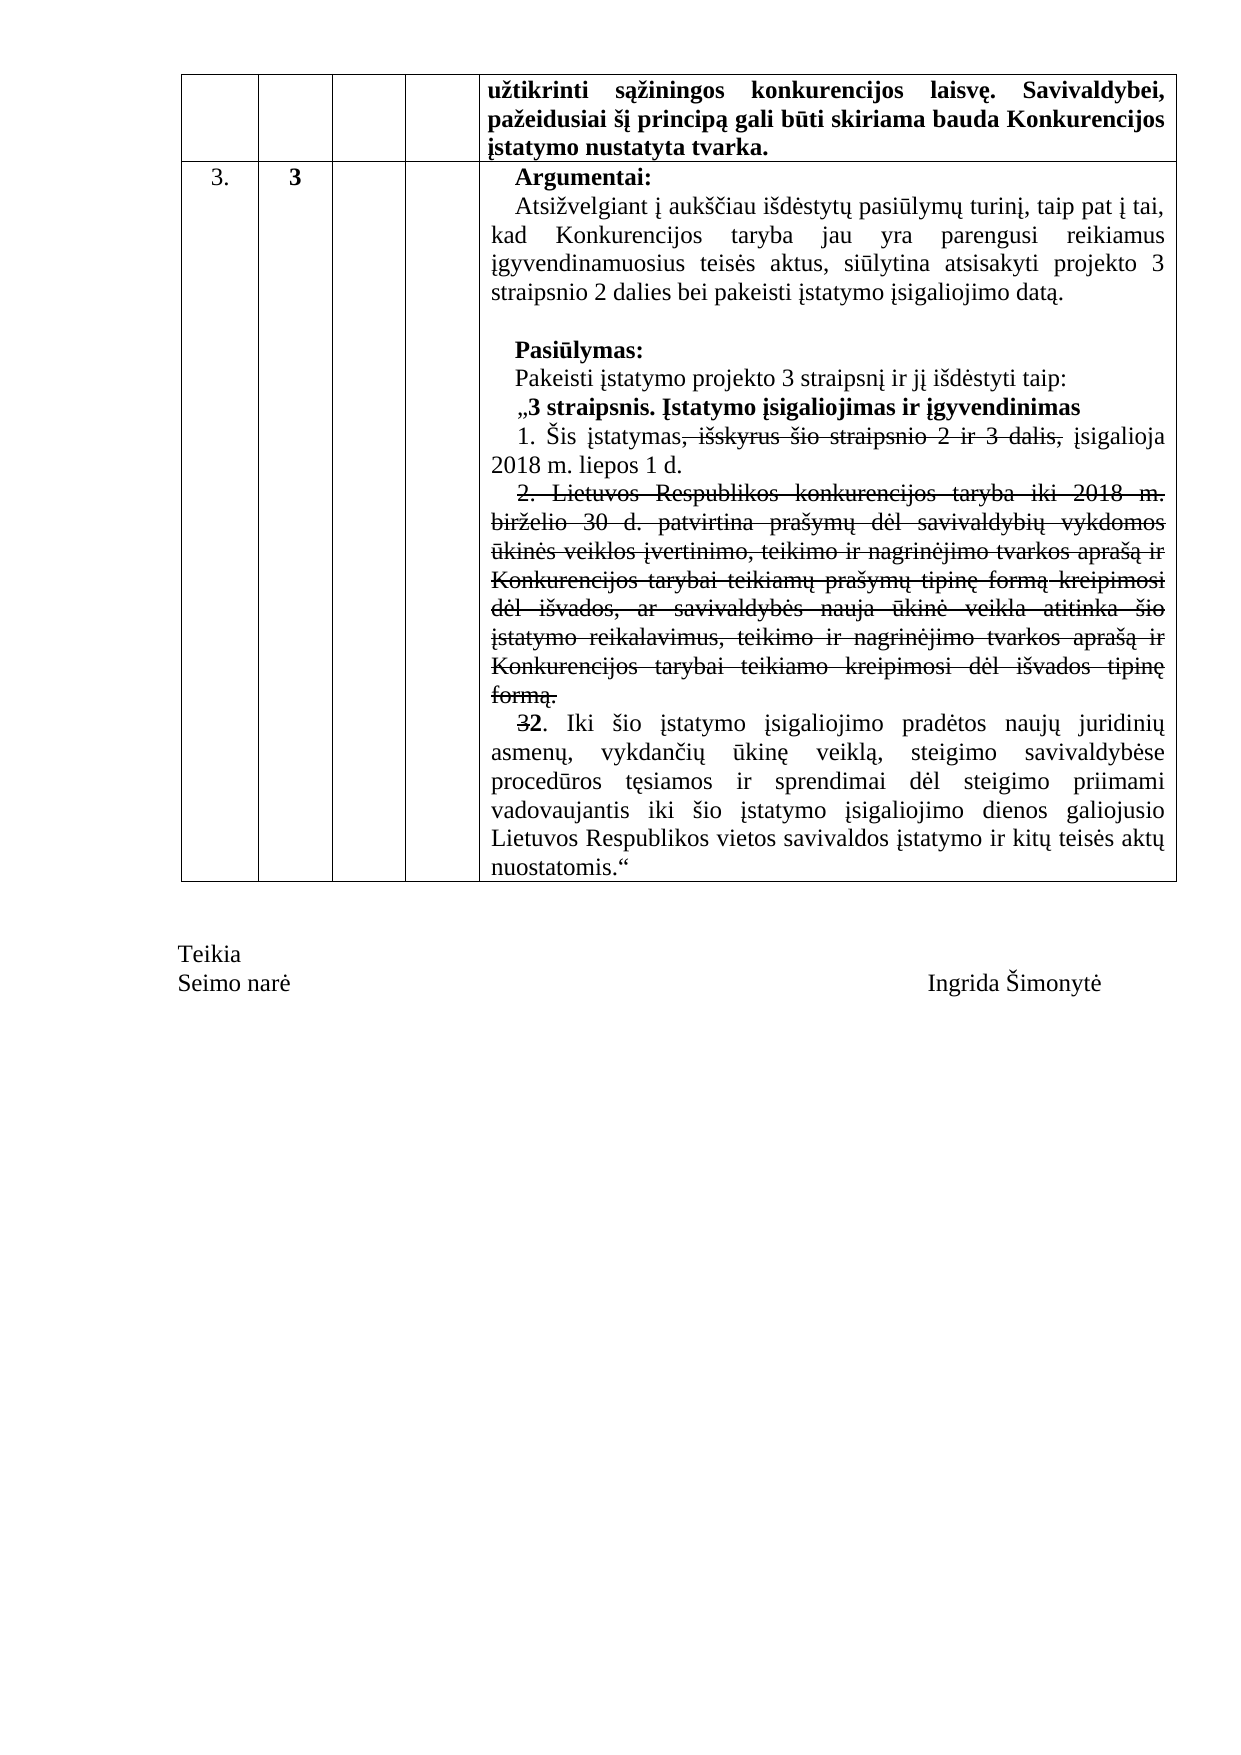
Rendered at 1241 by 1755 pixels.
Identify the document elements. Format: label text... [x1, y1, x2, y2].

text Seimo narė Ingrida Šimonytė [177, 968, 1181, 997]
table_cell [333, 75, 405, 161]
table_cell 3 [259, 162, 332, 881]
text Teikia [177, 939, 1181, 968]
table_cell [406, 162, 479, 881]
table_cell Argumentai: Atsižvelgiant į aukščiau išdėstytų pasiūlymų turinį, taip pat į tai, kad Konkurencijos taryba jau yra parengusi reikiamus įgyvendinamuosius teisės aktus, siūlytina atsisakyti projekto 3 straipsnio 2 dalies bei pakeisti įstatymo įsigaliojimo datą. Pasiūlymas: Pakeisti įstatymo projekto 3 straipsnį ir jį išdėstyti taip: „3 straipsnis. Įstatymo įsigaliojimas ir įgyvendinimas 1. Šis įstatymas, išskyrus šio straipsnio 2 ir 3 dalis, įsigalioja 2018 m. liepos 1 d. 2. Lietuvos Respublikos konkurencijos taryba iki 2018 m. birželio 30 d. patvirtina prašymų dėl savivaldybių vykdomos ūkinės veiklos įvertinimo, teikimo ir nagrinėjimo tvarkos aprašą ir Konkurencijos tarybai teikiamų prašymų tipinę formą kreipimosi dėl išvados, ar savivaldybės nauja ūkinė veikla atitinka šio įstatymo reikalavimus, teikimo ir nagrinėjimo tvarkos aprašą ir Konkurencijos tarybai teikiamo kreipimosi dėl išvados tipinę formą. 32. Iki šio įstatymo įsigaliojimo pradėtos naujų juridinių asmenų, vykdančių ūkinę veiklą, steigimo savivaldybėse procedūros tęsiamos ir sprendimai dėl steigimo priimami vadovaujantis iki šio įstatymo įsigaliojimo dienos galiojusio Lietuvos Respublikos vietos savivaldos įstatymo ir kitų teisės aktų nuostatomis.“ [480, 162, 1176, 881]
table_cell 3. [182, 162, 258, 881]
table_cell [182, 75, 258, 161]
table_cell [259, 75, 332, 161]
table_cell [406, 75, 479, 161]
table_cell [333, 162, 405, 881]
